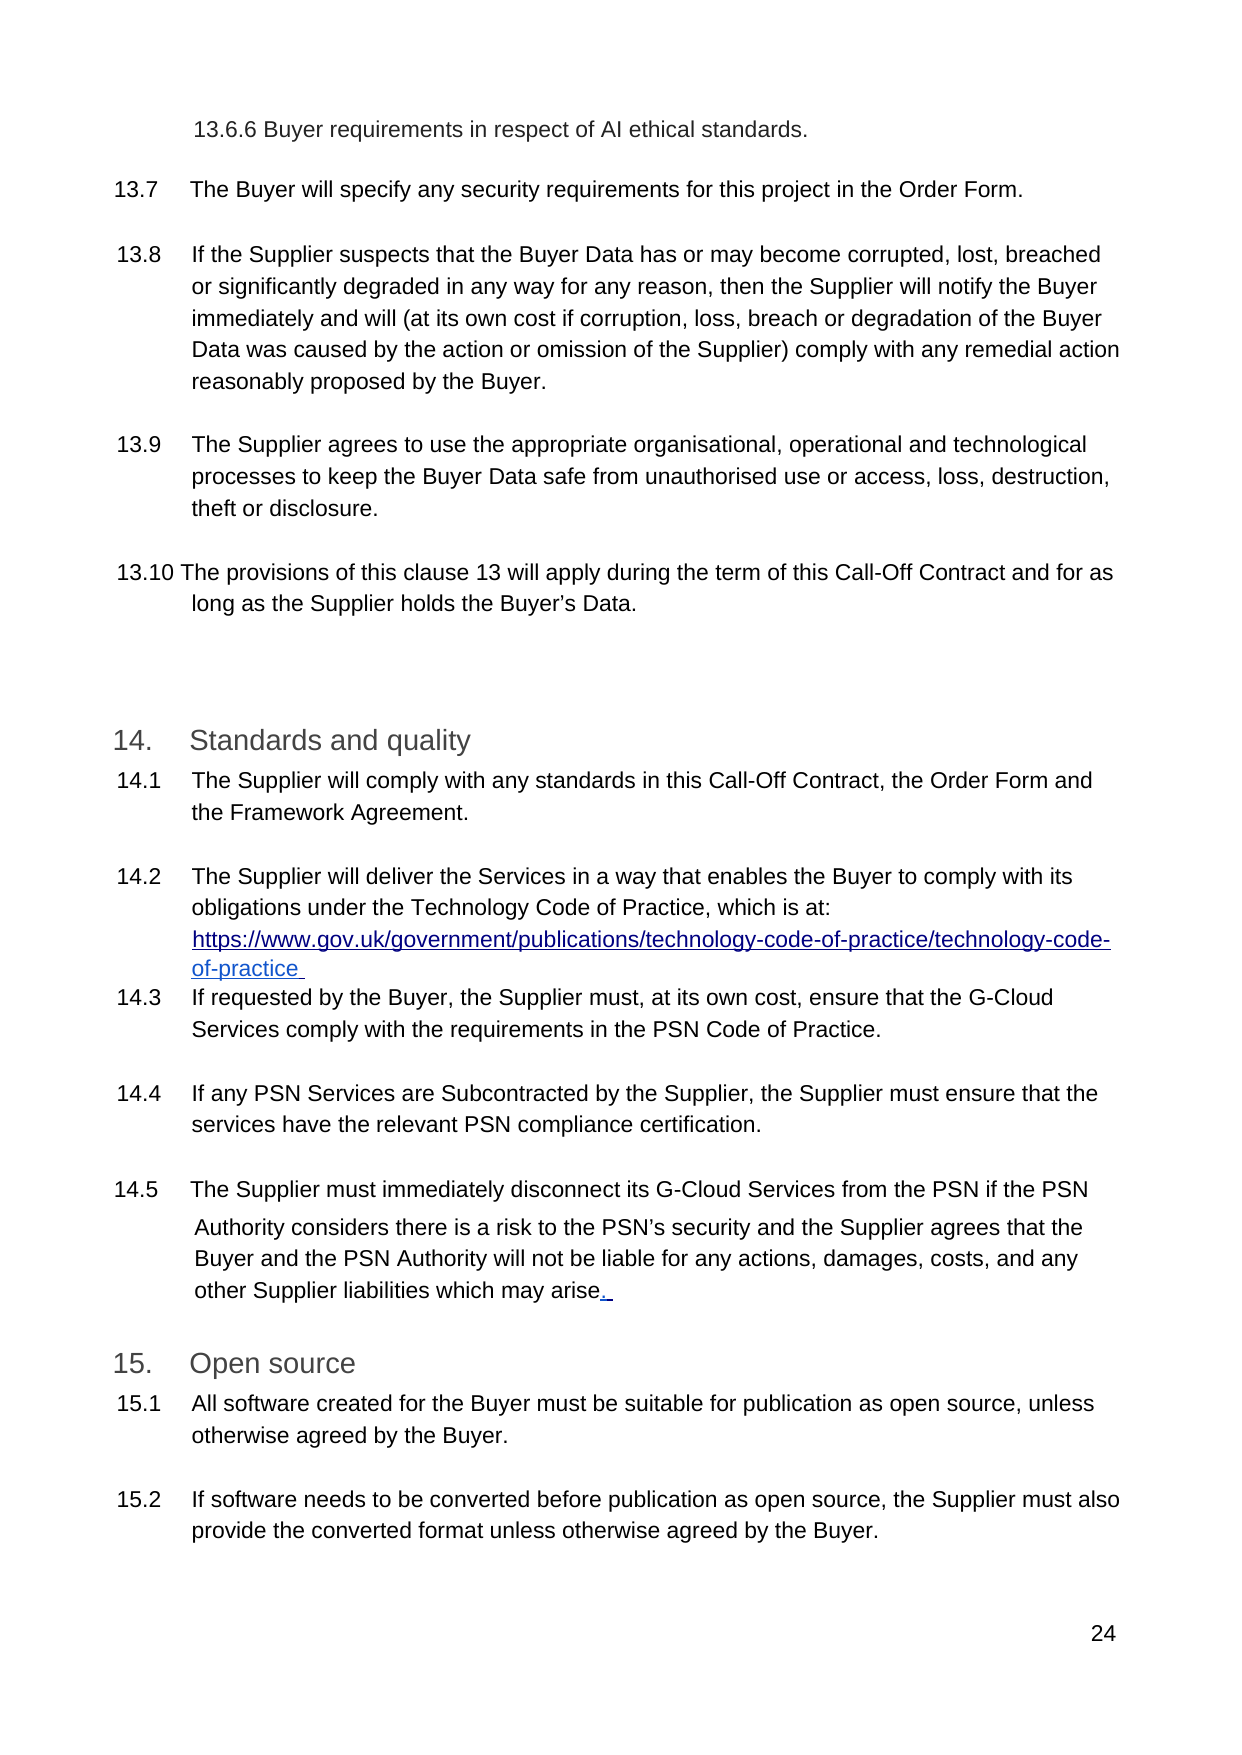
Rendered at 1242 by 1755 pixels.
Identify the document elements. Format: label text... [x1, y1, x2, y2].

text 14.4 If any PSN Services are Subcontracted by the Supplier, the Supplier must ensure that the services have the relevant PSN compliance certification. [116, 1080, 1121, 1138]
text 13.7 The Buyer will specify any security requirements for this project in the Order Form. [0, 176, 1122, 203]
subtitle 15. Open source [0, 1346, 1122, 1379]
text 13.10 The provisions of this clause 13 will apply during the term of this Call-Off Contract and for as long as the Supplier holds the Buyer’s Data. [116, 558, 1121, 616]
text 14.5 The Supplier must immediately disconnect its G-Cloud Services from the PSN if the PSN [0, 1175, 1122, 1203]
text 15.2 If software needs to be converted before publication as open source, the Supplier must also provide the converted format unless otherwise agreed by the Buyer. [116, 1486, 1121, 1543]
text 15.1 All software created for the Buyer must be suitable for publication as open source, unless otherwise agreed by the Buyer. [116, 1390, 1121, 1448]
text 13.6.6 Buyer requirements in respect of AI ethical standards. [193, 116, 1122, 142]
text 14.1 The Supplier will comply with any standards in this Call-Off Contract, the Order Form and the Framework Agreement. [116, 767, 1121, 825]
text 14.3 If requested by the Buyer, the Supplier must, at its own cost, ensure that the G-Cloud Services comply with the requirements in the PSN Code of Practice. [116, 984, 1121, 1042]
text 13.8 If the Supplier suspects that the Buyer Data has or may become corrupted, lost, breached or significantly degraded in any way for any reason, then the Supplier will notify the Buyer immediately and will (at its own cost if corruption, loss, breach or degradation of the Buyer Data was caused by the action or omission of the Supplier) comply with any remedial action reasonably proposed by the Buyer. [116, 241, 1121, 394]
text https://www.gov.uk/government/publications/technology-code-of-practice/technology-code- [192, 926, 1122, 952]
text 14.2 The Supplier will deliver the Services in a way that enables the Buyer to comply with its obligations under the Technology Code of Practice, which is at: [116, 863, 1121, 921]
text Authority considers there is a risk to the PSN’s security and the Supplier agrees that the Buyer and the PSN Authority will not be liable for any actions, damages, costs, and any other Supplier liabilities which may arise. [194, 1213, 1121, 1303]
text 13.9 The Supplier agrees to use the appropriate organisational, operational and technological processes to keep the Buyer Data safe from unauthorised use or access, loss, destruction, theft or disclosure. [116, 431, 1121, 521]
text of-practice [159, 955, 1122, 982]
subtitle 14. Standards and quality [0, 723, 1122, 757]
